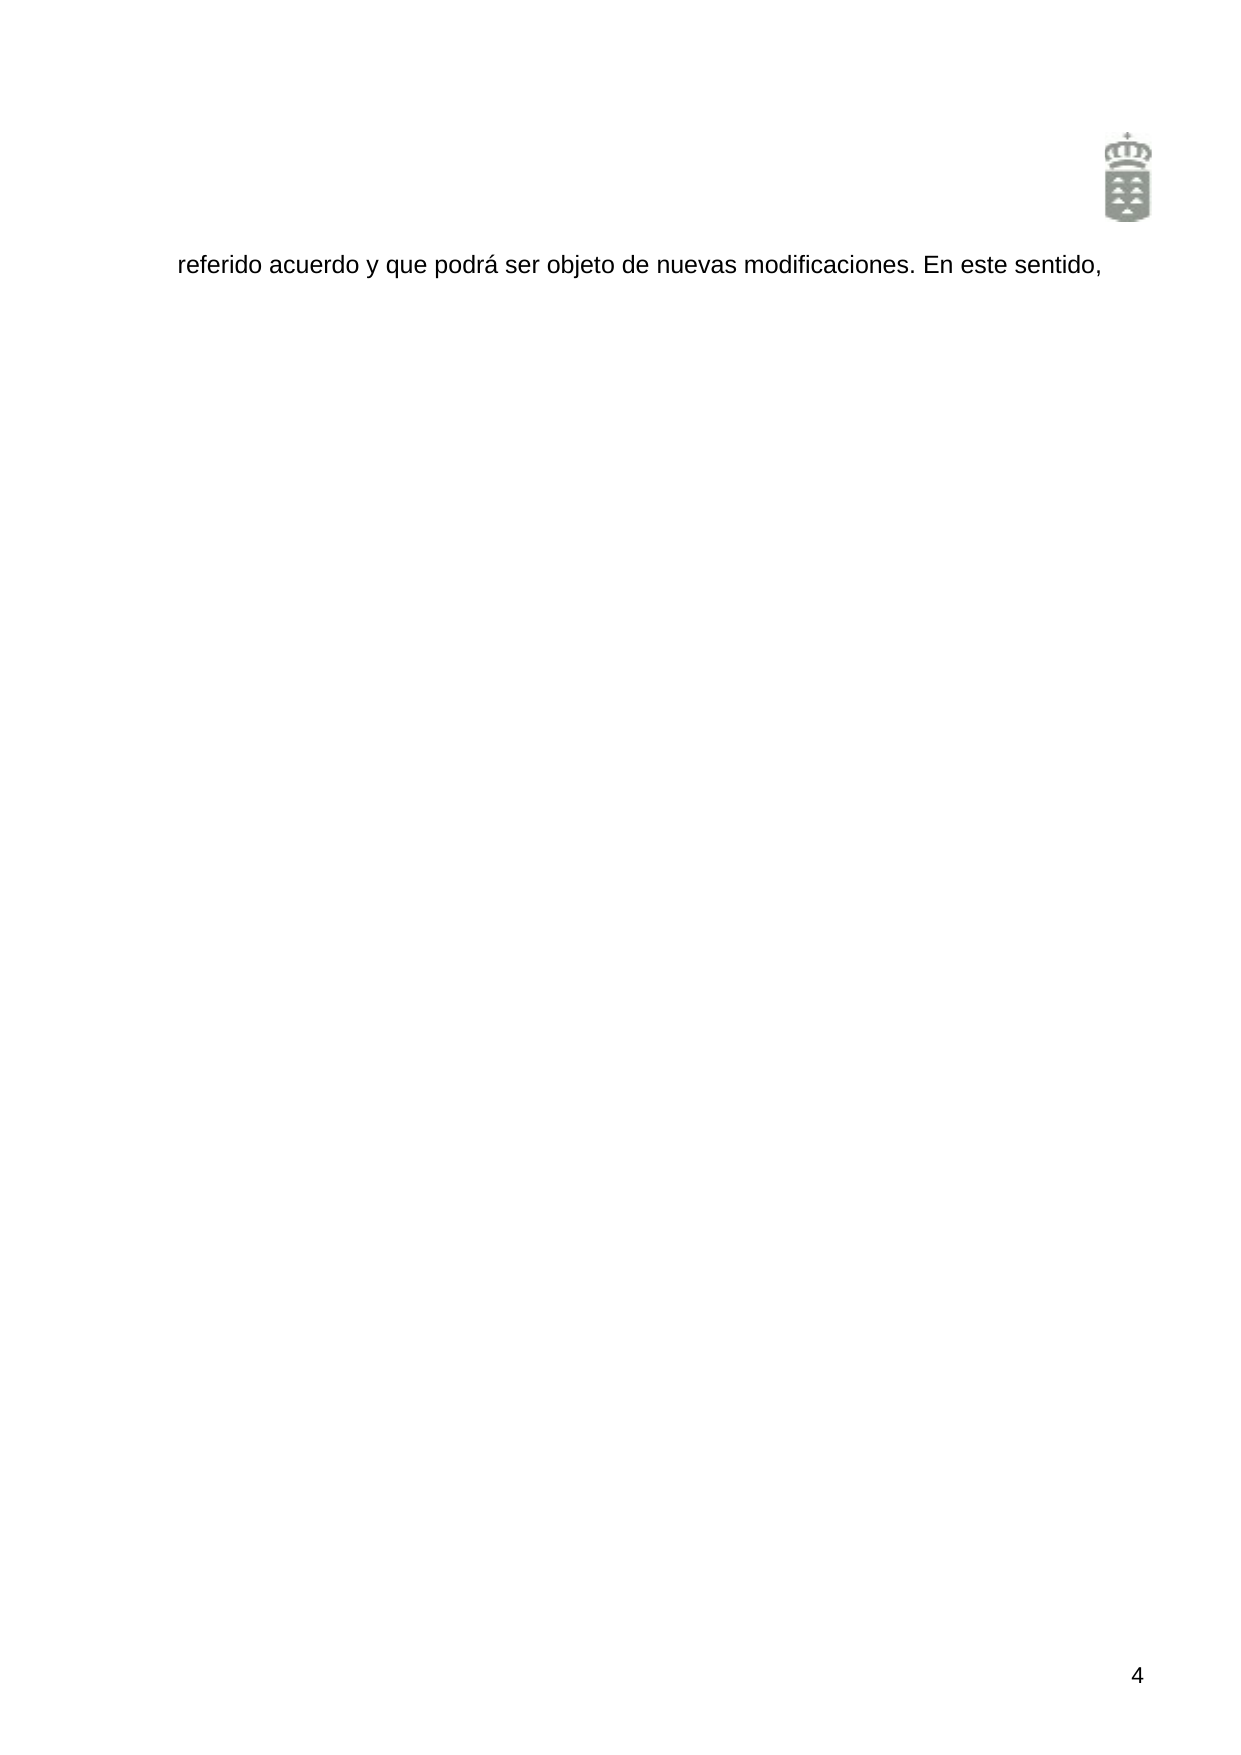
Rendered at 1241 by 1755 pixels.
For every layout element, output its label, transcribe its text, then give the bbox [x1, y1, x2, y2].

text referido acuerdo y que podrá ser objeto de nuevas modificaciones. En este sentido, [177, 250, 1152, 279]
